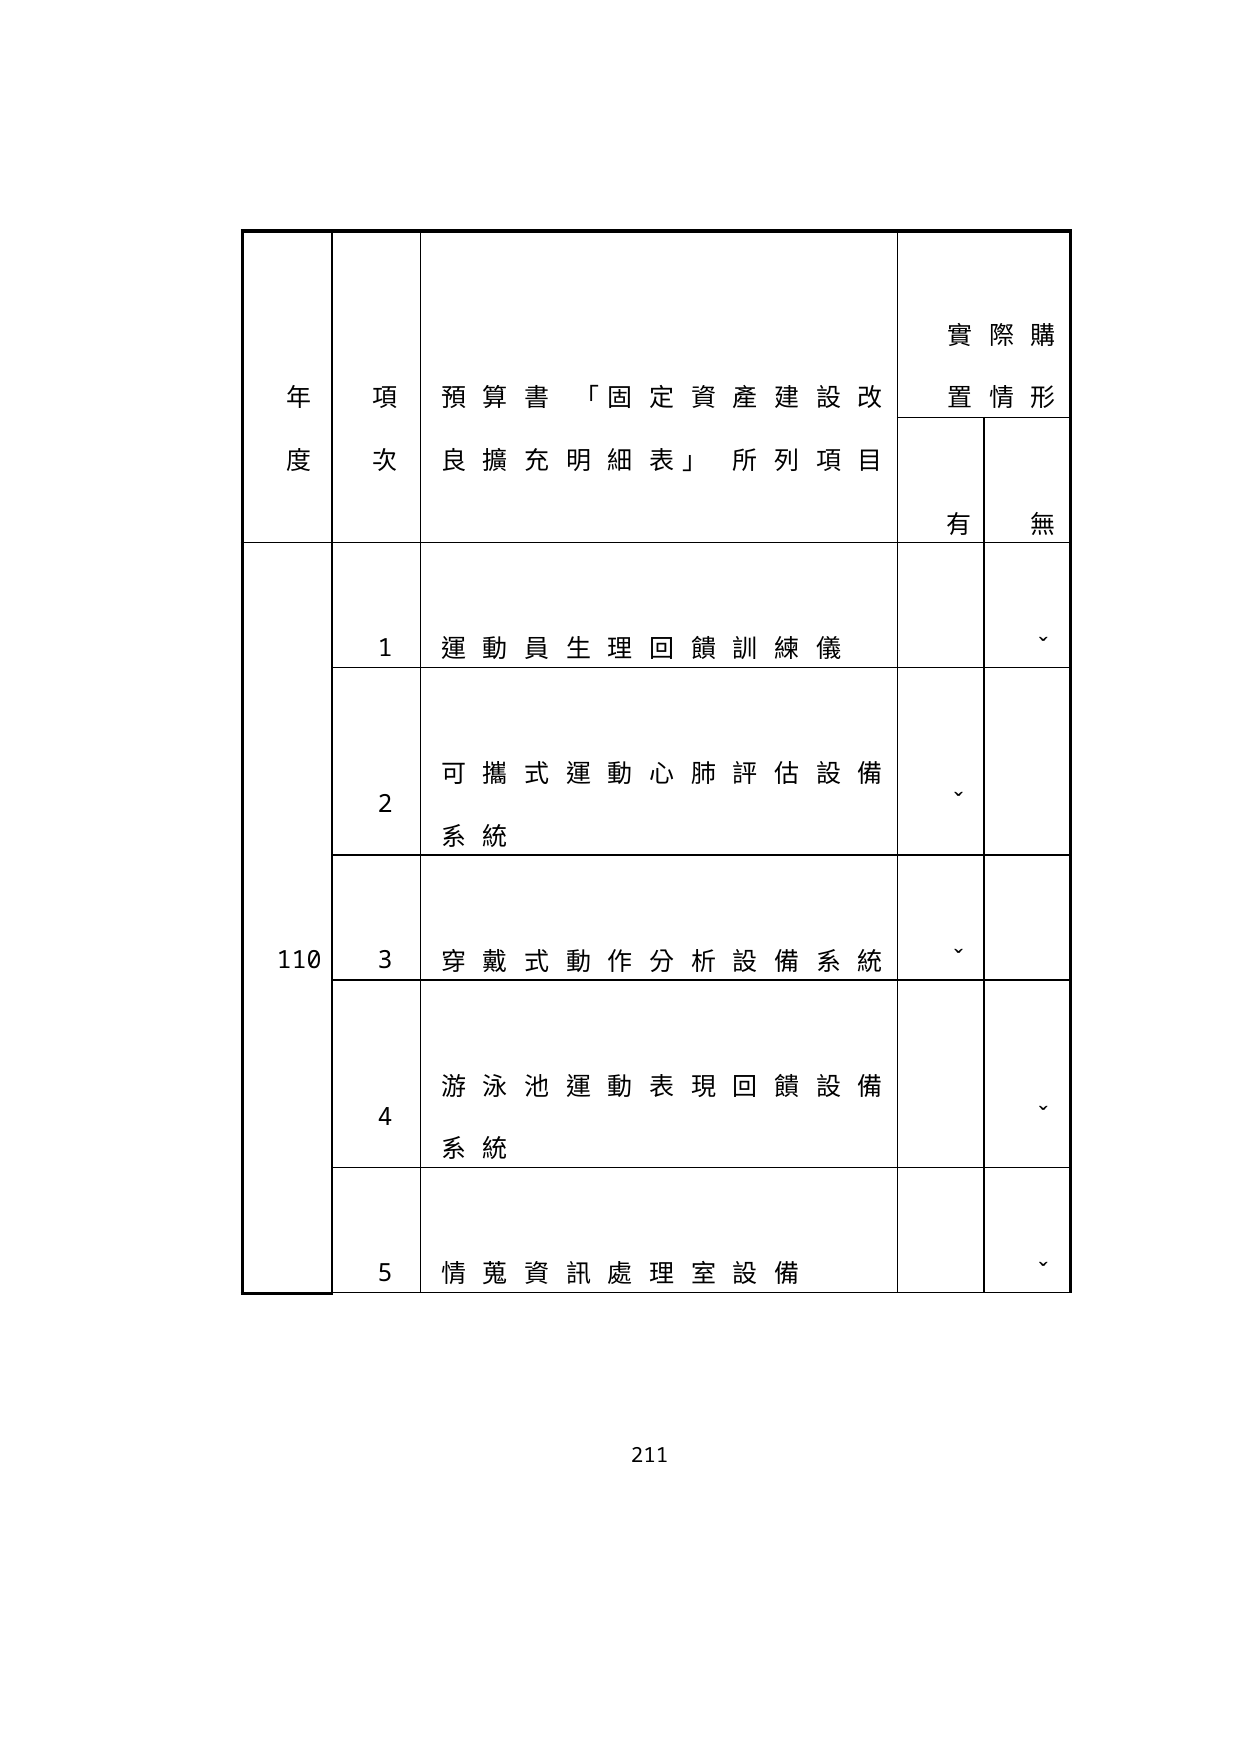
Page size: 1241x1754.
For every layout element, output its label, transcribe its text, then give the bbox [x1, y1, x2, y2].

table_cell [898, 1168, 983, 1292]
table_cell ˇ [985, 981, 1069, 1167]
table_cell [985, 856, 1069, 979]
table_cell [898, 981, 983, 1167]
table_cell 5 [333, 1168, 420, 1292]
table_header 項次 [333, 233, 420, 542]
table_cell 3 [333, 856, 420, 979]
table_cell 4 [333, 981, 420, 1167]
table_cell [898, 543, 983, 667]
table_cell ˇ [985, 543, 1069, 667]
table_cell 游泳池運動表現回饋設備系統 [421, 981, 897, 1167]
table_cell ˇ [985, 1168, 1069, 1292]
table_cell 可攜式運動心肺評估設備系統 [421, 668, 897, 854]
table_header 實際購置情形 [898, 233, 1069, 417]
table_cell 110 [244, 543, 331, 1292]
table_cell 情蒐資訊處理室設備 [421, 1168, 897, 1292]
table_cell [985, 668, 1069, 854]
table_cell 有 [898, 418, 983, 542]
table_cell 無 [985, 418, 1069, 542]
table_header 年度 [244, 233, 331, 542]
table_cell 運動員生理回饋訓練儀 [421, 543, 897, 667]
table_cell 2 [333, 668, 420, 854]
table_cell 1 [333, 543, 420, 667]
table_cell 穿戴式動作分析設備系統 [421, 856, 897, 979]
table_header 預算書「固定資產建設改良擴充明細表」所列項目 [421, 233, 897, 542]
table_cell ˇ [898, 668, 983, 854]
table_cell ˇ [898, 856, 983, 979]
